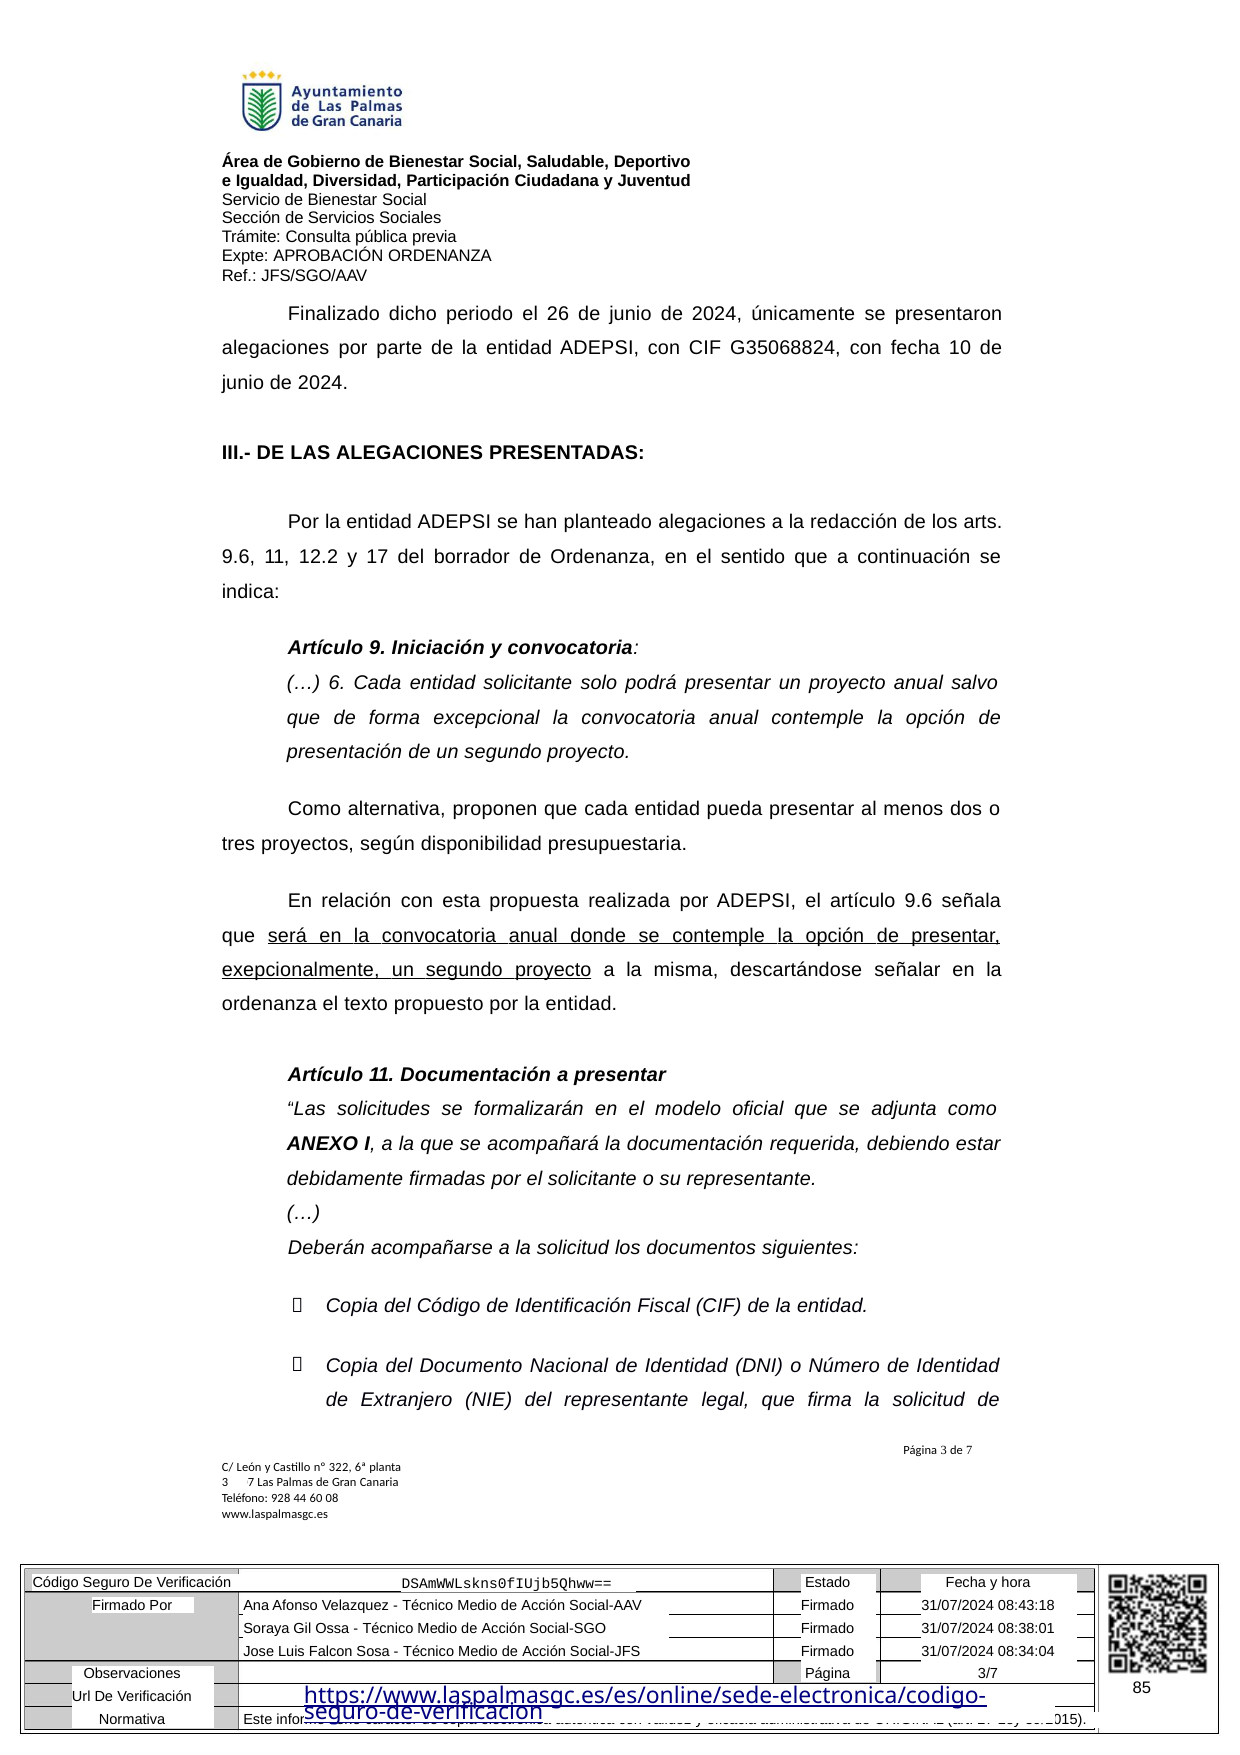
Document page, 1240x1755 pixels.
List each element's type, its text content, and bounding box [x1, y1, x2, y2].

text tres proyectos, según disponibilidad presupuestaria. [222, 833, 712, 855]
text 9.6, 11, 12.2 y 17 del borrador de Ordenanza, en el sentido que a continuación se [222, 545, 1025, 568]
text Ana Afonso Velazquez - Técnico Medio de Acción Social-AAV [243, 1597, 669, 1613]
text Finalizado dicho periodo el 26 de junio de 2024, únicamente se presentaron [288, 302, 1026, 325]
text Normativa [99, 1712, 214, 1728]
text III.- DE LAS ALEGACIONES PRESENTADAS: [222, 441, 671, 464]
text Firmado Por [92, 1597, 194, 1613]
text alegaciones por parte de la entidad ADEPSI, con CIF G35068824, con fecha 10 de [222, 337, 1026, 359]
text ordenanza el texto propuesto por la entidad. [222, 993, 1026, 1015]
text Deberán acompañarse a la solicitud los documentos siguientes: [288, 1237, 883, 1259]
text 3/7 [978, 1666, 1077, 1682]
text Como alternativa, proponen que cada entidad pueda presentar al menos dos o [288, 798, 1025, 820]
text www.laspalmasgc.es [222, 1508, 358, 1521]
text debidamente firmadas por el solicitante o su representante. [287, 1167, 1024, 1189]
text Trámite: Consulta pública previa [222, 228, 715, 247]
text  [291, 1352, 325, 1377]
text Jose Luis Falcon Sosa - Técnico Medio de Acción Social-JFS [243, 1643, 669, 1659]
text junio de 2024. [222, 372, 1026, 394]
text Sección de Servicios Sociales [222, 209, 715, 228]
text Este informe tiene carácter de copia electrónica auténtica con validez y eficacia administrativa de ORIGINAL (art. 27 Ley 39/2015). [243, 1712, 1113, 1728]
text 31/07/2024 08:38:01 [921, 1620, 1077, 1636]
text 31/07/2024 08:34:04 [921, 1643, 1077, 1659]
text 85 [1132, 1679, 1176, 1697]
text Artículo 11. Documentación a presentar [288, 1063, 692, 1086]
text 31/07/2024 08:43:18 [921, 1597, 1077, 1613]
text (…) [287, 1202, 1024, 1224]
text indica: [222, 580, 305, 603]
text Página [805, 1666, 876, 1682]
text Expte: APROBACIÓN ORDENANZA [222, 247, 515, 266]
text Servicio de Bienestar Social [222, 190, 715, 209]
text https://www.laspalmasgc.es/es/online/sede-electronica/codigo-seguro-de-verificacion [339, 1690, 1055, 1723]
text Url De Verificación [72, 1689, 214, 1705]
text Observaciones [83, 1666, 214, 1682]
text Por la entidad ADEPSI se han planteado alegaciones a la redacción de los arts. [288, 511, 1025, 533]
text (…) 6. Cada entidad solicitante solo podrá presentar un proyecto anual salvo [287, 672, 1024, 694]
text 3 [222, 1476, 247, 1489]
text Copia del Documento Nacional de Identidad (DNI) o Número de Identidad [326, 1354, 1023, 1377]
text  [291, 1293, 325, 1317]
text DSAmWWLskns0fIUjb5Qhww== [401, 1575, 636, 1592]
text presentación de un segundo proyecto. [287, 741, 1024, 763]
text Fecha y hora [945, 1574, 1077, 1591]
text https://www.laspalmasgc.es/es/online/sede-electronica/codigo-seguro-de-verificacion [338, 1690, 468, 1705]
text Soraya Gil Ossa - Técnico Medio de Acción Social-SGO [243, 1620, 669, 1636]
text que será en la convocatoria anual donde se contemple la opción de presentar, [222, 924, 1026, 947]
text Página 3 de 7 [903, 1443, 991, 1457]
text Firmado [801, 1597, 876, 1613]
text “ [287, 1098, 293, 1120]
text Estado [805, 1574, 876, 1591]
text e Igualdad, Diversidad, Participación Ciudadana y Juventud [222, 171, 715, 190]
text Área de Gobierno de Bienestar Social, Saludable, Deportivo [222, 152, 715, 171]
text de Extranjero (NIE) del representante legal, que firma la solicitud de [326, 1389, 1023, 1411]
text C/ León y Castillo nº 322, 6ª planta [222, 1461, 427, 1473]
text 5007 Las Palmas de Gran Canaria [247, 1476, 427, 1489]
text ANEXO I, a la que se acompañará la documentación requerida, debiendo estar [287, 1132, 1024, 1155]
text Artículo 9. Iniciación y convocatoria: [288, 637, 663, 659]
text https://www.laspalmasgc.es/es/online/sede-electronica/codigo-seguro-de-verificacion [556, 1690, 960, 1705]
text que de forma excepcional la convocatoria anual contemple la opción de [287, 706, 1024, 729]
text exepcionalmente, un segundo proyecto a la misma, descartándose señalar en la [222, 958, 1026, 981]
text Las solicitudes se formalizarán en el modelo oficial que se adjunta como [293, 1098, 1023, 1120]
text En relación con esta propuesta realizada por ADEPSI, el artículo 9.6 señala [288, 889, 1026, 912]
text Ref.: JFS/SGO/AAV [222, 266, 515, 285]
text Copia del Código de Identificación Fiscal (CIF) de la entidad. [326, 1295, 893, 1317]
text Firmado [801, 1643, 876, 1659]
text Firmado [801, 1620, 876, 1636]
text Teléfono: 928 44 60 08 [222, 1492, 358, 1505]
text Código Seguro De Verificación [32, 1574, 257, 1591]
